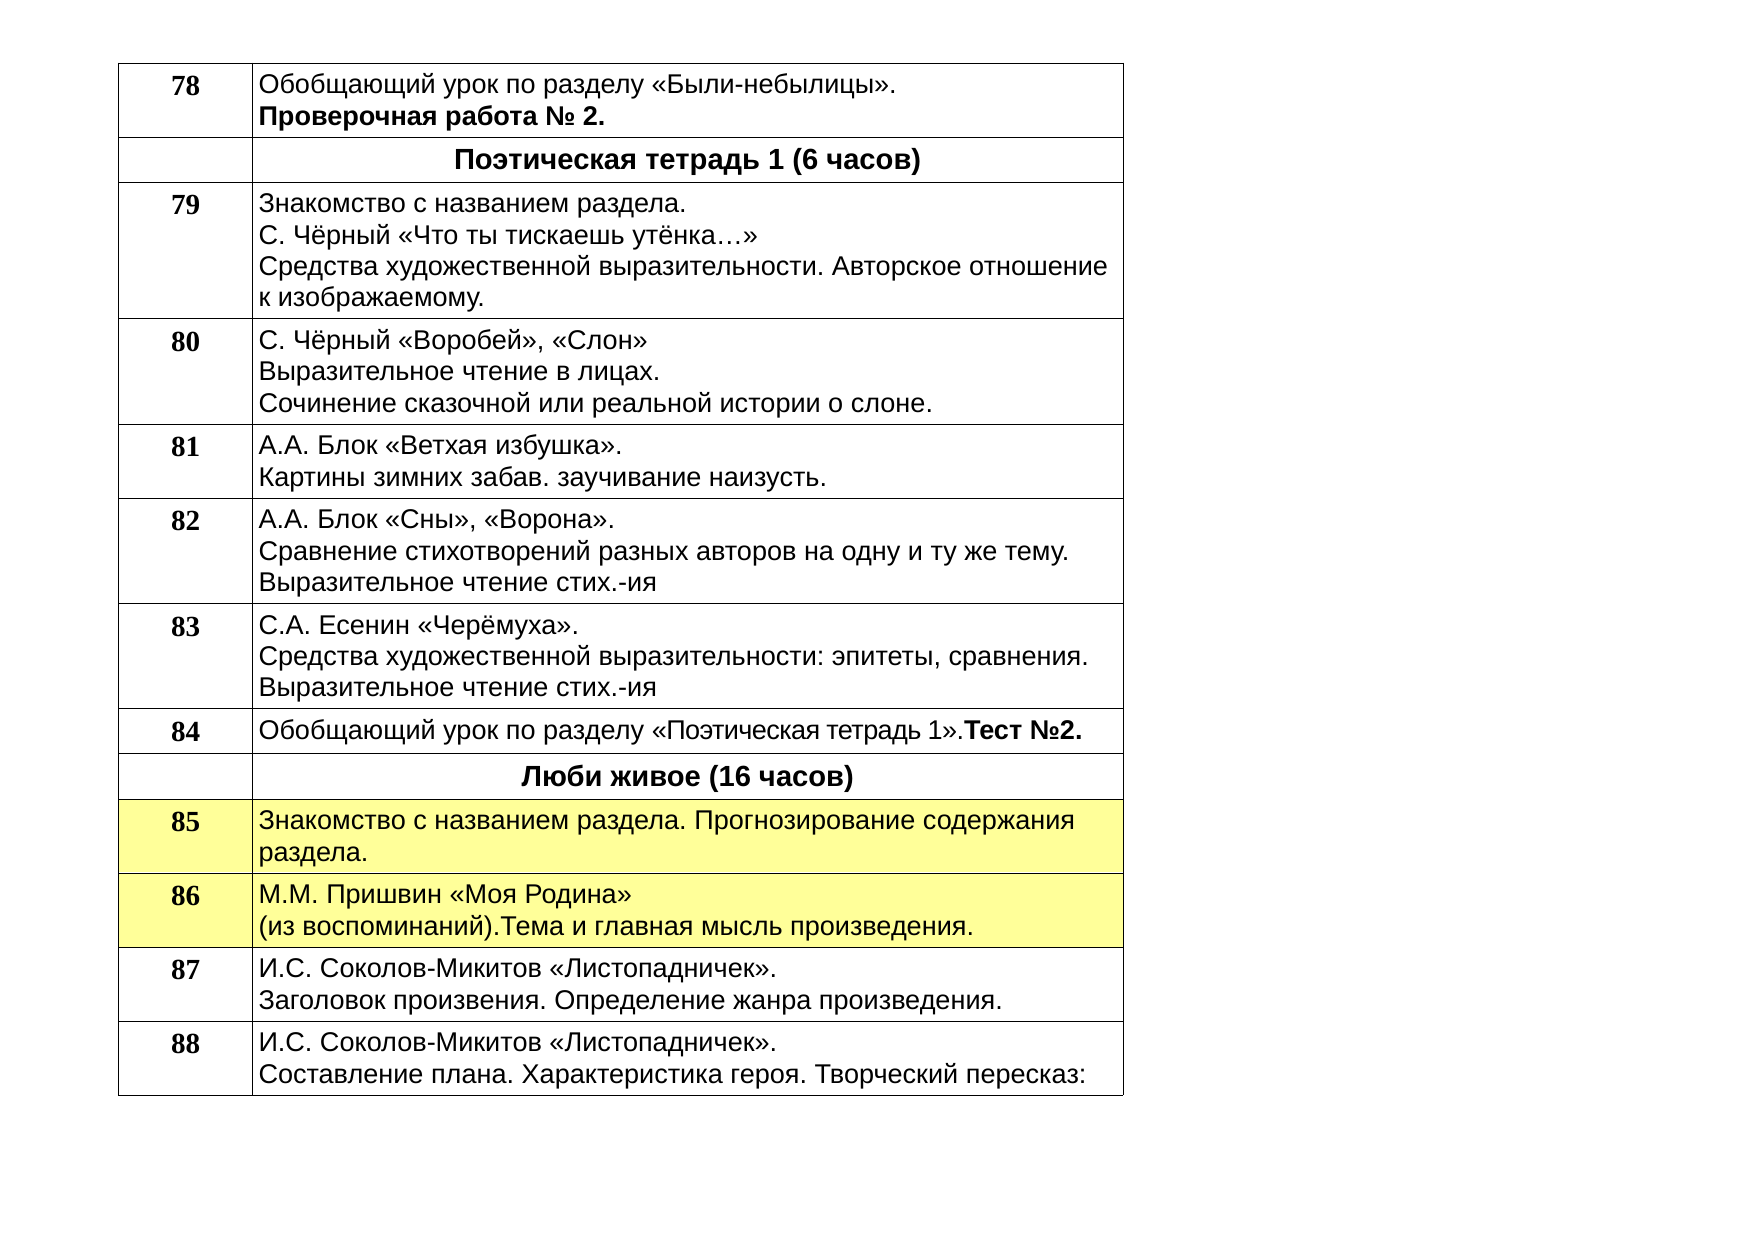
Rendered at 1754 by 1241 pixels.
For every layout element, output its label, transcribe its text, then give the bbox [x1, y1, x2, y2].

table_cell 82 [119, 499, 252, 603]
table_cell Знакомство с названием раздела. Прогнозирование содержания раздела. [253, 800, 1123, 872]
table_cell 79 [119, 183, 252, 318]
table_cell 78 [119, 64, 252, 137]
table_cell 84 [119, 709, 252, 753]
table_cell 81 [119, 425, 252, 498]
table_cell И.С. Соколов-Микитов «Листопадничек». Заголовок произвения. Определение жанра произведения. [253, 948, 1123, 1021]
table_cell 86 [119, 874, 252, 947]
table_cell Поэтическая тетрадь 1 (6 часов) [253, 138, 1123, 182]
table_cell 85 [119, 800, 252, 872]
table_cell 87 [119, 948, 252, 1021]
table_cell Люби живое (16 часов) [253, 754, 1123, 798]
table_cell Обобщающий урок по разделу «Были-небылицы». Проверочная работа № 2. [253, 64, 1123, 137]
table_cell 80 [119, 319, 252, 423]
table_cell 88 [119, 1022, 252, 1095]
table_cell С. Чёрный «Воробей», «Слон» Выразительное чтение в лицах. Сочинение сказочной или реальной истории о слоне. [253, 319, 1123, 423]
table_cell С.А. Есенин «Черёмуха». Средства художественной выразительности: эпитеты, сравнения. Выразительное чтение стих.-ия [253, 604, 1123, 708]
table_cell [119, 138, 252, 182]
table_cell А.А. Блок «Ветхая избушка». Картины зимних забав. заучивание наизусть. [253, 425, 1123, 498]
table_cell А.А. Блок «Сны», «Ворона». Сравнение стихотворений разных авторов на одну и ту же тему. Выразительное чтение стих.-ия [253, 499, 1123, 603]
table_cell Обобщающий урок по разделу «Поэтическая тетрадь 1».Тест №2. [253, 709, 1123, 753]
table_cell М.М. Пришвин «Моя Родина» (из воспоминаний).Тема и главная мысль произведения. [253, 874, 1123, 947]
table_cell 83 [119, 604, 252, 708]
table_cell [119, 754, 252, 798]
table_cell И.С. Соколов-Микитов «Листопадничек». Составление плана. Характеристика героя. Творческий пересказ: [253, 1022, 1123, 1095]
table_cell Знакомство с названием раздела. С. Чёрный «Что ты тискаешь утёнка…» Средства художественной выразительности. Авторское отношение к изображаемому. [253, 183, 1123, 318]
